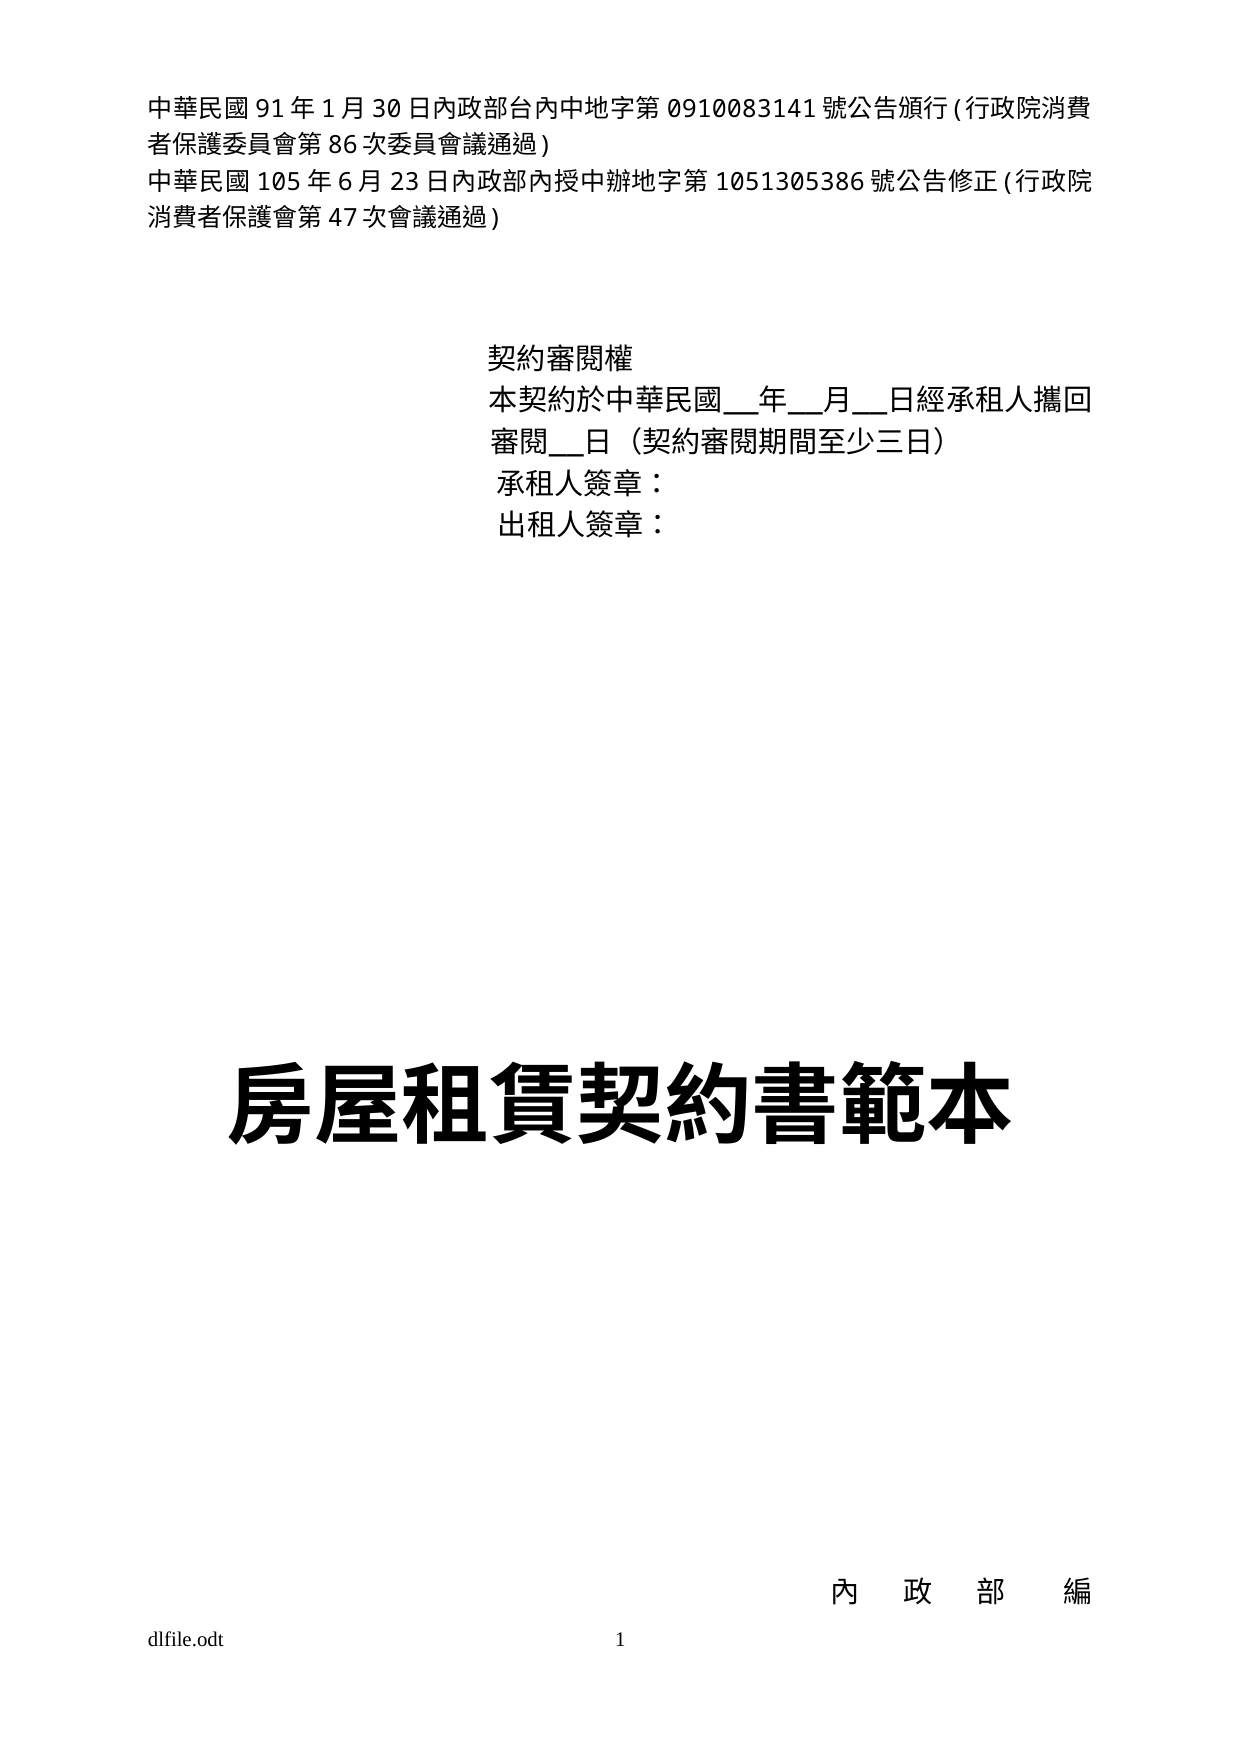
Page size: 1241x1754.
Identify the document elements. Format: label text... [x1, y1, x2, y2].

text 契約審閱權 [148, 336, 1092, 377]
text 承租人簽章： [148, 461, 1092, 502]
text 本契約於中華民國__年__月__日經承租人攜回審閱__日（契約審閱期間至少三日） [489, 377, 1092, 461]
subtitle 房屋租賃契約書範本 [148, 1034, 1092, 1161]
text 中華民國105年6月23日內政部內授中辦地字第1051305386號公告修正(行政院消費者保護會第47次會議通過) [148, 161, 1092, 234]
text 出租人簽章： [148, 502, 1092, 544]
text 內 政 部 編 [148, 1569, 1092, 1610]
text 中華民國91年1月30日內政部台內中地字第0910083141號公告頒行(行政院消費者保護委員會第86次委員會議通過) [148, 89, 1092, 161]
